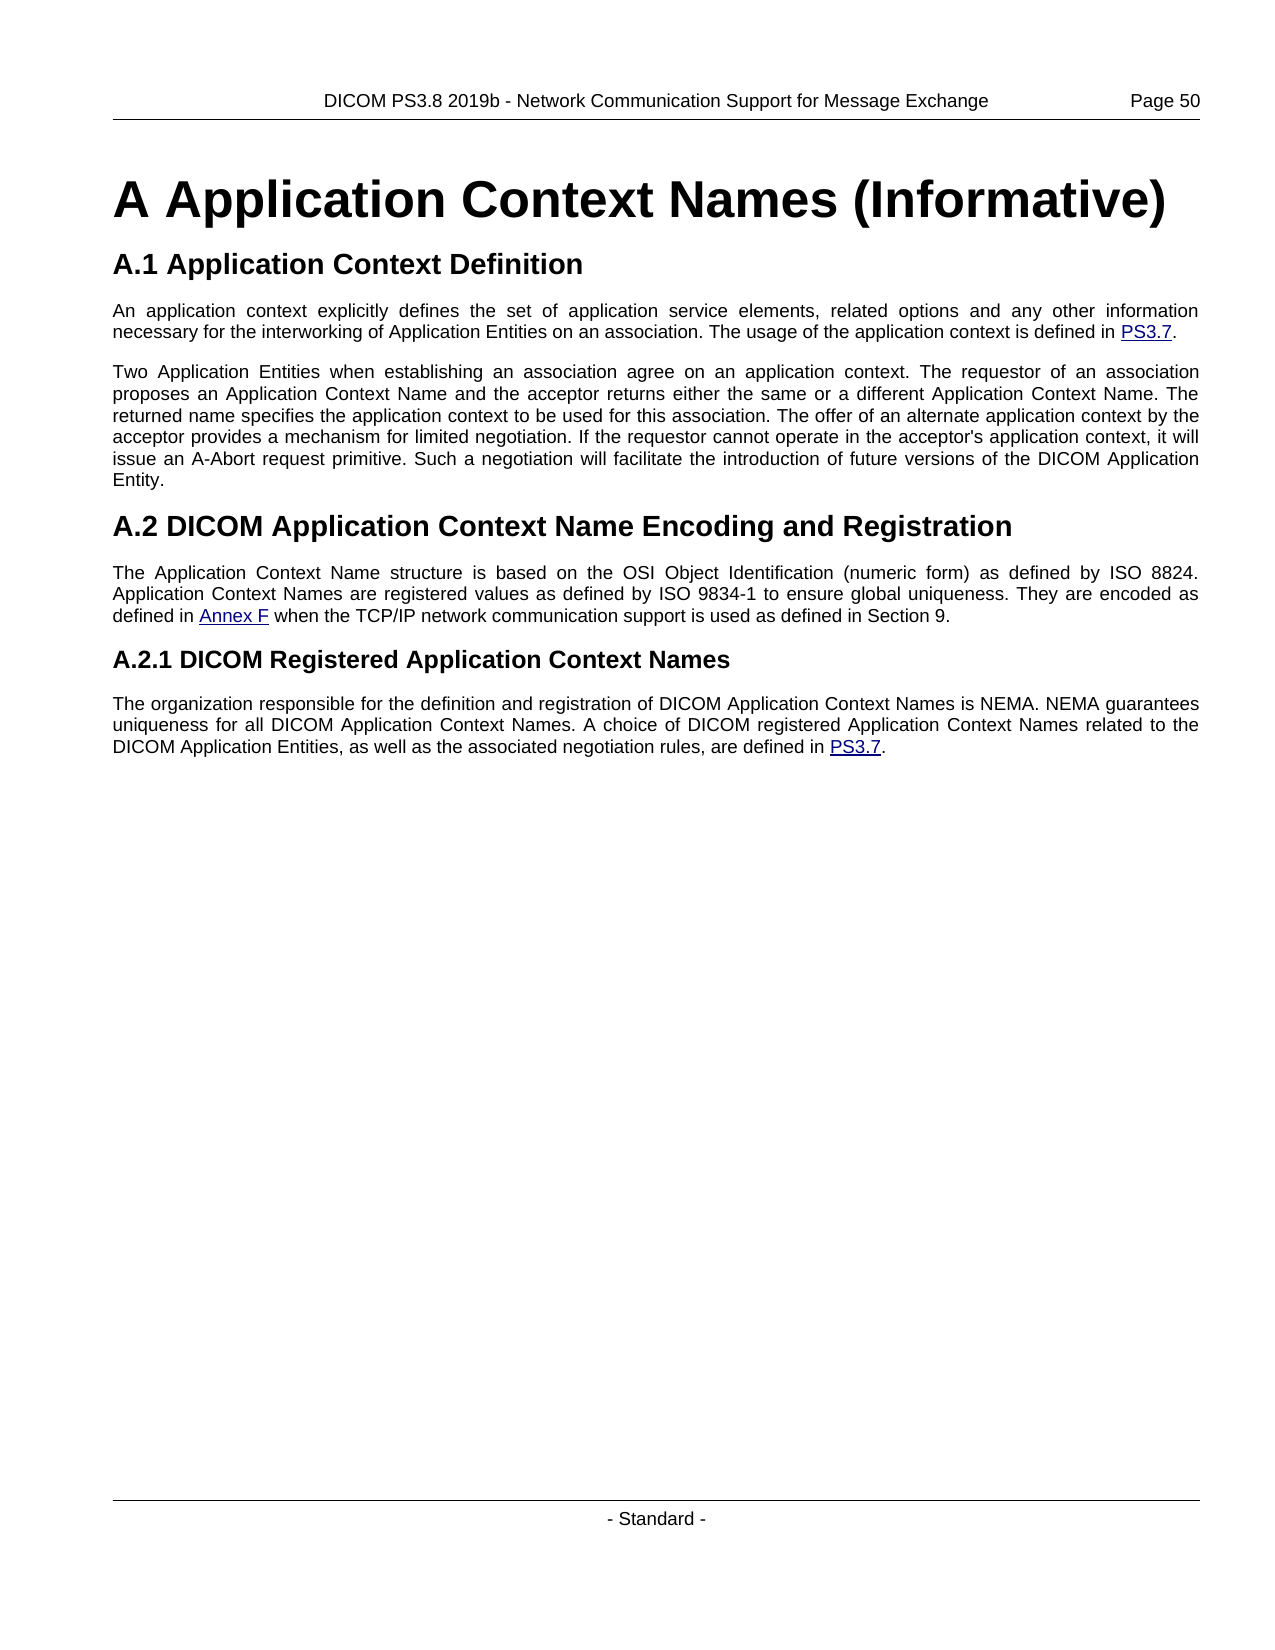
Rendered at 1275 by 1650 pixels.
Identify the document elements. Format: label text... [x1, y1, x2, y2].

text A.2.1 DICOM Registered Application Context Names [112, 645, 1200, 674]
text The Application Context Name structure is based on the OSI Object Identification (numeric form) as defined by ISO 8824. Application Context Names are registered values as defined by ISO 9834-1 to ensure global uniqueness. They are encoded as defined in Annex F when the TCP/IP network communication support is used as defined in Section 9. [112, 562, 1200, 626]
text The organization responsible for the definition and registration of DICOM Application Context Names is NEMA. NEMA guarantees uniqueness for all DICOM Application Context Names. A choice of DICOM registered Application Context Names related to the DICOM Application Entities, as well as the associated negotiation rules, are defined in PS3.7. [112, 693, 1200, 757]
text A.2 DICOM Application Context Name Encoding and Registration [112, 509, 1200, 543]
text Two Application Entities when establishing an association agree on an application context. The requestor of an association proposes an Application Context Name and the acceptor returns either the same or a different Application Context Name. The returned name specifies the application context to be used for this association. The offer of an alternate application context by the acceptor provides a mechanism for limited negotiation. If the requestor cannot operate in the acceptor's application context, it will issue an A-Abort request primitive. Such a negotiation will facilitate the introduction of future versions of the DICOM Application Entity. [112, 361, 1200, 491]
text A Application Context Names (Informative) [112, 169, 1200, 228]
text A.1 Application Context Definition [112, 247, 1200, 281]
text An application context explicitly defines the set of application service elements, related options and any other information necessary for the interworking of Application Entities on an association. The usage of the application context is defined in PS3.7. [112, 299, 1200, 342]
